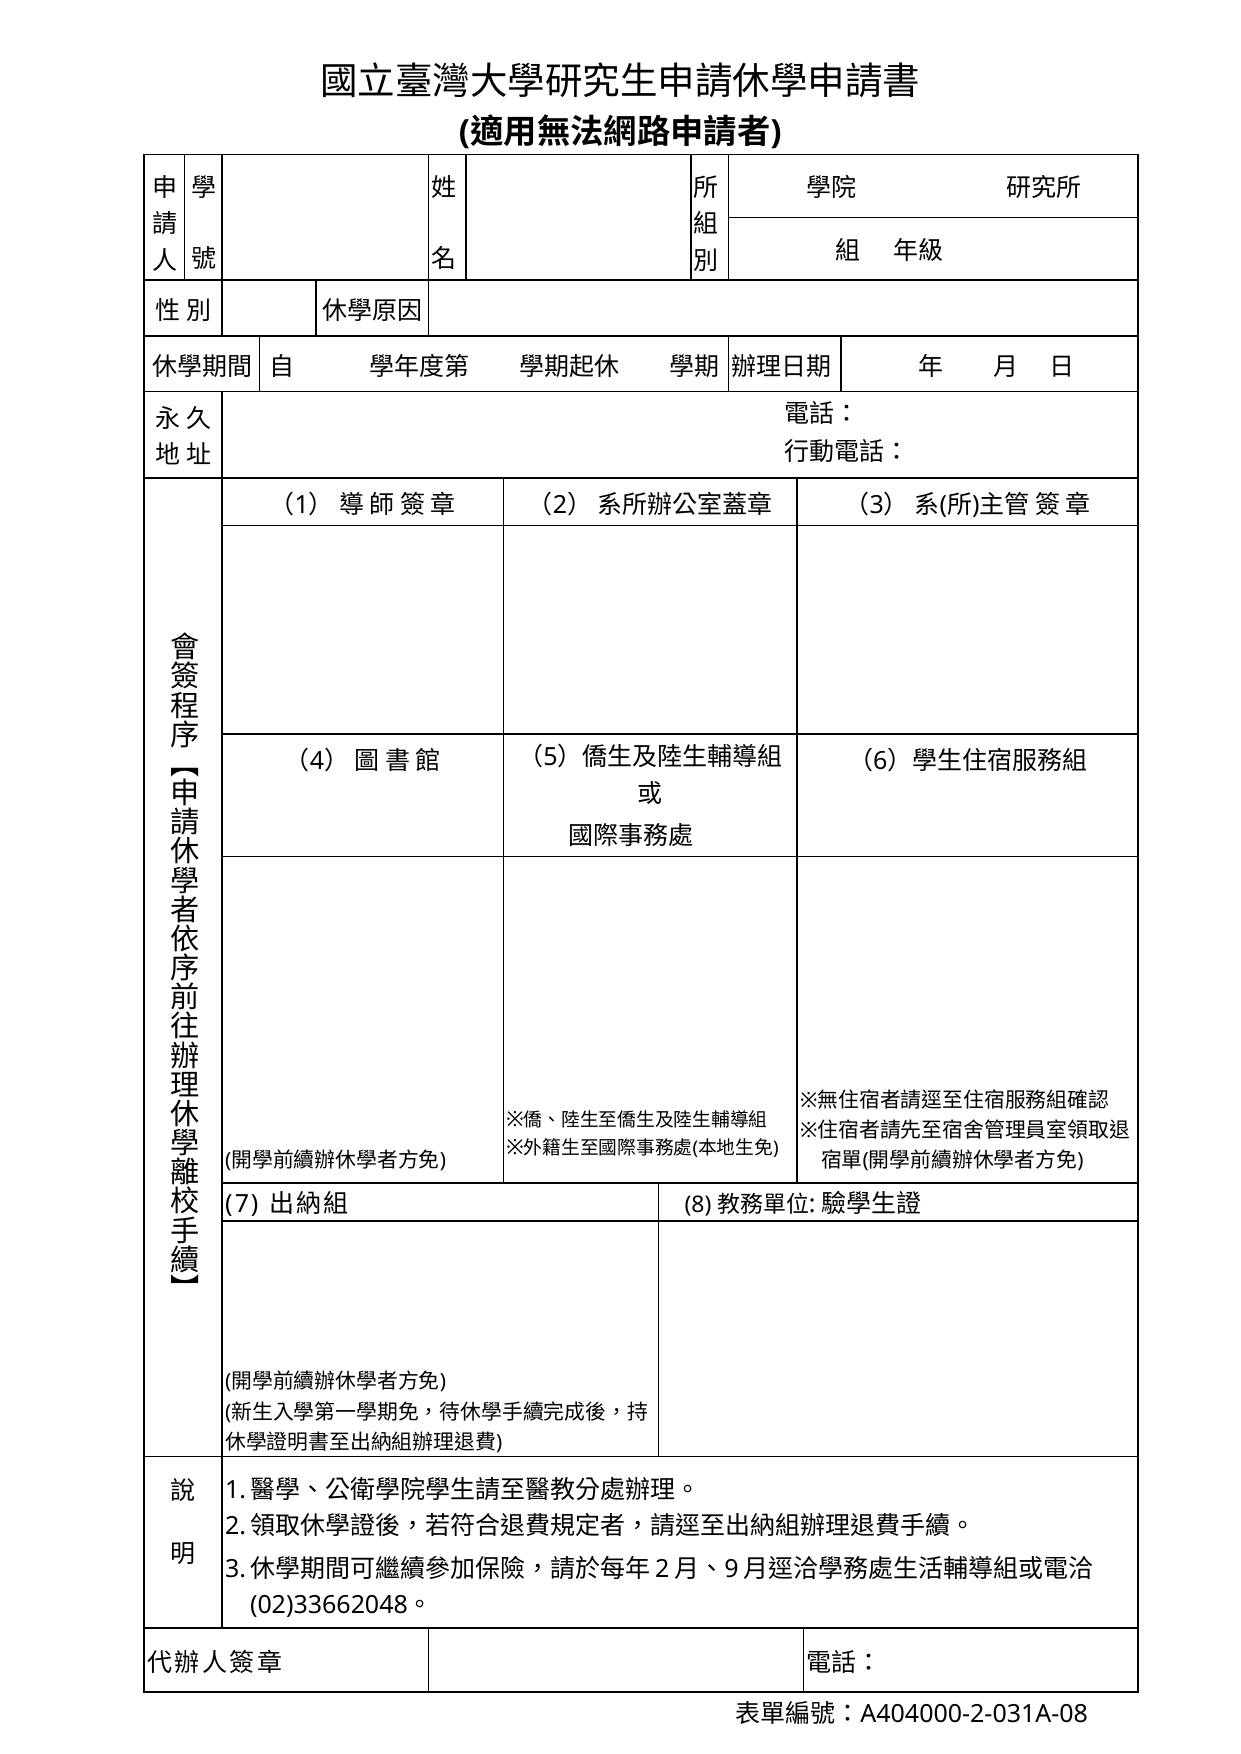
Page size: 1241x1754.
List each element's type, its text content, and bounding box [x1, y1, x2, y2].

text 國立臺灣大學研究生申請休學申請書 [148, 51, 1092, 105]
table_cell ※無住宿者請逕至住宿服務組確認 ※住宿者請先至宿舍管理員室領取退宿單(開學前續辦休學者方免) [798, 857, 1137, 1182]
table_cell （4） 圖 書 館 [223, 735, 503, 856]
table_cell [429, 1629, 803, 1691]
table_cell （3） 系(所)主管 簽 章 [798, 479, 1137, 525]
table_cell (開學前續辦休學者方免) [223, 857, 503, 1182]
table_cell [429, 281, 1137, 335]
table_cell （1） 導 師 簽 章 [223, 479, 503, 525]
table_cell 電話： 行動電話： [223, 392, 1137, 477]
table_cell 休學原因 [317, 281, 428, 335]
table_cell [504, 526, 796, 733]
table_cell [223, 281, 315, 335]
table_cell 代辦人簽章 [145, 1629, 428, 1691]
table_cell ※僑、陸生至僑生及陸生輔導組 ※外籍生至國際事務處(本地生免) [504, 857, 796, 1182]
table_cell 電話： [804, 1629, 1137, 1691]
table_cell (7) 出納組 [223, 1184, 658, 1220]
table_header 姓 名 [429, 155, 465, 279]
table_header 學 號 [185, 155, 221, 279]
table_header [223, 155, 428, 279]
table_cell 會簽程序【申請休學者依序前往辦理休學離校手續】 [145, 479, 221, 1456]
table_cell （5）僑生及陸生輔導組或 國際事務處 [504, 735, 796, 856]
table_cell [659, 1222, 1137, 1456]
table_cell 說 明 [145, 1457, 221, 1627]
table_cell 年 月 日 [842, 337, 1137, 391]
table_cell (開學前續辦休學者方免) (新生入學第一學期免，待休學手續完成後，持休學證明書至出納組辦理退費) [223, 1222, 658, 1456]
text 表單編號：A404000-2-031A-08 [148, 1693, 1092, 1730]
table_header 所 組 別 [692, 155, 728, 279]
table_cell 自 學年度第 學期起休 學期 [260, 337, 728, 391]
table_cell [798, 526, 1137, 733]
table_cell 辦理日期 [729, 337, 840, 391]
table_cell 性 別 [145, 281, 221, 335]
table_header 學院 研究所 [729, 155, 1137, 216]
table_cell 組 年級 [729, 218, 1137, 279]
table_header 申 請 人 [145, 155, 184, 279]
table_cell 永 久地 址 [145, 392, 221, 477]
table_cell （6）學生住宿服務組 [798, 735, 1137, 856]
text (適用無法網路申請者) [148, 105, 1092, 154]
table_cell (8) 教務單位: 驗學生證 [659, 1184, 1137, 1220]
table_cell （2） 系所辦公室蓋章 [504, 479, 796, 525]
table_cell [223, 526, 503, 733]
table_header [467, 155, 690, 279]
table_cell 休學期間 [145, 337, 259, 391]
table_cell 醫學、公衛學院學生請至醫教分處辦理。 領取休學證後，若符合退費規定者，請逕至出納組辦理退費手續。 休學期間可繼續參加保險，請於每年2月、9月逕洽學務處生活輔導組或電洽(02)33662048。 [223, 1457, 1137, 1627]
